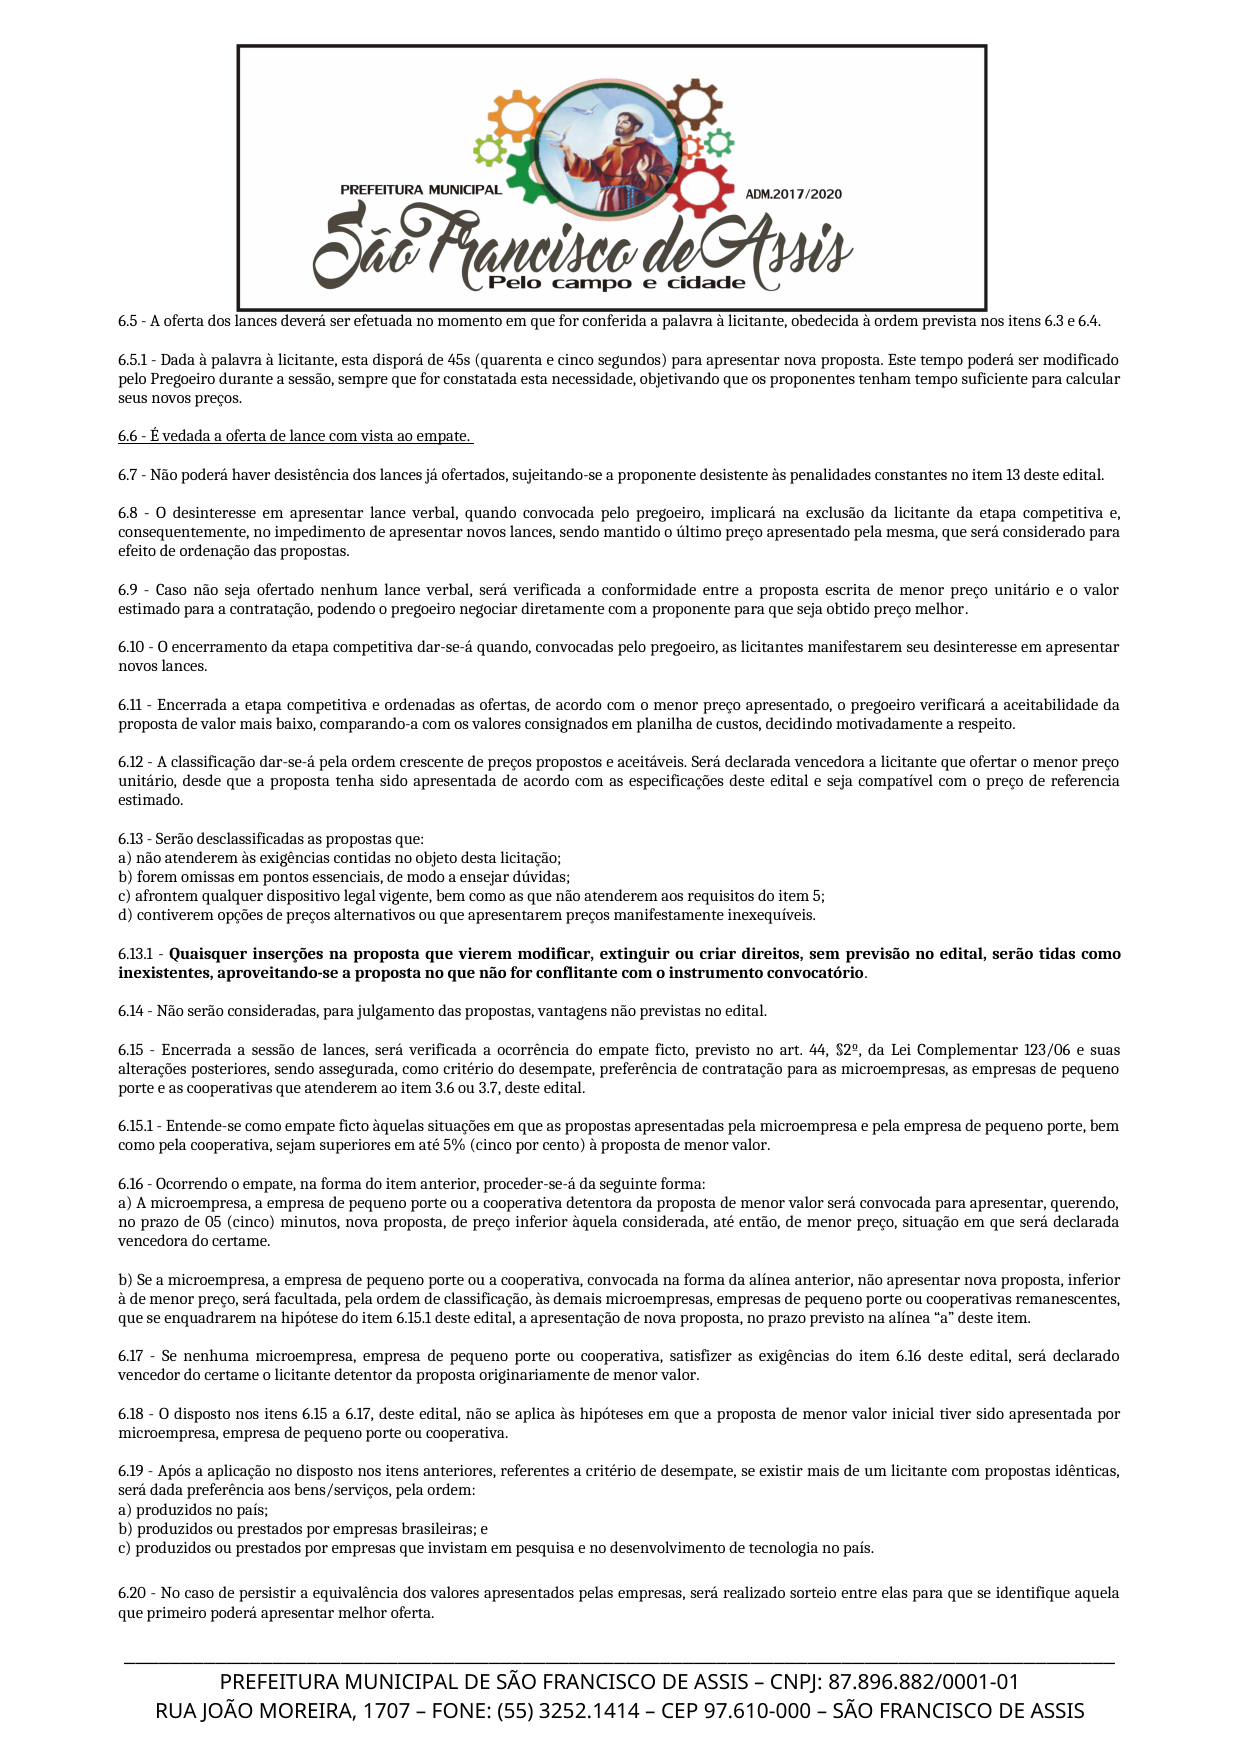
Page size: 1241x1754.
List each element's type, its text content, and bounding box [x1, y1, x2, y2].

text d) contiverem opções de preços alternativos ou que apresentarem preços manifestamente inexequíveis. [118, 906, 1122, 925]
text 6.19 - Após a aplicação no disposto nos itens anteriores, referentes a critério de desempate, se existir mais de um licitante com propostas idênticas, será dada preferência aos bens/serviços, pela ordem: [118, 1462, 1122, 1500]
text 6.14 - Não serão consideradas, para julgamento das propostas, vantagens não previstas no edital. [118, 1002, 1122, 1021]
text c) afrontem qualquer dispositivo legal vigente, bem como as que não atenderem aos requisitos do item 5; [118, 887, 1122, 906]
text a) não atenderem às exigências contidas no objeto desta licitação; [118, 848, 1122, 867]
text 6.15.1 - Entende-se como empate ficto àquelas situações em que as propostas apresentadas pela microempresa e pela empresa de pequeno porte, bem como pela cooperativa, sejam superiores em até 5% (cinco por cento) à proposta de menor valor. [118, 1117, 1122, 1155]
text 6.5.1 - Dada à palavra à licitante, esta disporá de 45s (quarenta e cinco segundos) para apresentar nova proposta. Este tempo poderá ser modificado pelo Pregoeiro durante a sessão, sempre que for constatada esta necessidade, objetivando que os proponentes tenham tempo suficiente para calcular seus novos preços. [118, 350, 1122, 407]
text 6.5 - A oferta dos lances deverá ser efetuada no momento em que for conferida a palavra à licitante, obedecida à ordem prevista nos itens 6.3 e 6.4. [118, 312, 1122, 331]
text b) produzidos ou prestados por empresas brasileiras; e [118, 1519, 1122, 1538]
text a) produzidos no país; [118, 1500, 1122, 1519]
text 6.11 - Encerrada a etapa competitiva e ordenadas as ofertas, de acordo com o menor preço apresentado, o pregoeiro verificará a aceitabilidade da proposta de valor mais baixo, comparando-a com os valores consignados em planilha de custos, decidindo motivadamente a respeito. [118, 695, 1122, 733]
text 6.9 - Caso não seja ofertado nenhum lance verbal, será verificada a conformidade entre a proposta escrita de menor preço unitário e o valor estimado para a contratação, podendo o pregoeiro negociar diretamente com a proponente para que seja obtido preço melhor. [118, 580, 1122, 618]
text 6.13 - Serão desclassificadas as propostas que: [118, 829, 1122, 848]
text c) produzidos ou prestados por empresas que invistam em pesquisa e no desenvolvimento de tecnologia no país. [118, 1538, 1122, 1557]
text 6.15 - Encerrada a sessão de lances, será verificada a ocorrência do empate ficto, previsto no art. 44, §2º, da Lei Complementar 123/06 e suas alterações posteriores, sendo assegurada, como critério do desempate, preferência de contratação para as microempresas, as empresas de pequeno porte e as cooperativas que atenderem ao item 3.6 ou 3.7, deste edital. [118, 1040, 1122, 1097]
text 6.12 - A classificação dar-se-á pela ordem crescente de preços propostos e aceitáveis. Será declarada vencedora a licitante que ofertar o menor preço unitário, desde que a proposta tenha sido apresentada de acordo com as especificações deste edital e seja compatível com o preço de referencia estimado. [118, 752, 1122, 810]
text b) Se a microempresa, a empresa de pequeno porte ou a cooperativa, convocada na forma da alínea anterior, não apresentar nova proposta, inferior à de menor preço, será facultada, pela ordem de classificação, às demais microempresas, empresas de pequeno porte ou cooperativas remanescentes, que se enquadrarem na hipótese do item 6.15.1 deste edital, a apresentação de nova proposta, no prazo previsto na alínea “a” deste item. [118, 1270, 1122, 1327]
text 6.7 - Não poderá haver desistência dos lances já ofertados, sujeitando-se a proponente desistente às penalidades constantes no item 13 deste edital. [118, 465, 1122, 484]
text b) forem omissas em pontos essenciais, de modo a ensejar dúvidas; [118, 867, 1122, 887]
text 6.17 - Se nenhuma microempresa, empresa de pequeno porte ou cooperativa, satisfizer as exigências do item 6.16 deste edital, será declarado vencedor do certame o licitante detentor da proposta originariamente de menor valor. [118, 1347, 1122, 1385]
text 6.13.1 - Quaisquer inserções na proposta que vierem modificar, extinguir ou criar direitos, sem previsão no edital, serão tidas como inexistentes, aproveitando-se a proposta no que não for conflitante com o instrumento convocatório. [118, 944, 1122, 982]
text 6.8 - O desinteresse em apresentar lance verbal, quando convocada pelo pregoeiro, implicará na exclusão da licitante da etapa competitiva e, consequentemente, no impedimento de apresentar novos lances, sendo mantido o último preço apresentado pela mesma, que será considerado para efeito de ordenação das propostas. [118, 503, 1122, 561]
text 6.6 - É vedada a oferta de lance com vista ao empate. [118, 427, 1122, 446]
text 6.20 - No caso de persistir a equivalência dos valores apresentados pelas empresas, será realizado sorteio entre elas para que se identifique aquela que primeiro poderá apresentar melhor oferta. [118, 1584, 1122, 1622]
text a) A microempresa, a empresa de pequeno porte ou a cooperativa detentora da proposta de menor valor será convocada para apresentar, querendo, no prazo de 05 (cinco) minutos, nova proposta, de preço inferior àquela considerada, até então, de menor preço, situação em que será declarada vencedora do certame. [118, 1193, 1122, 1251]
text 6.16 - Ocorrendo o empate, na forma do item anterior, proceder-se-á da seguinte forma: [118, 1174, 1122, 1193]
text 6.10 - O encerramento da etapa competitiva dar-se-á quando, convocadas pelo pregoeiro, as licitantes manifestarem seu desinteresse em apresentar novos lances. [118, 637, 1122, 676]
text 6.18 - O disposto nos itens 6.15 a 6.17, deste edital, não se aplica às hipóteses em que a proposta de menor valor inicial tiver sido apresentada por microempresa, empresa de pequeno porte ou cooperativa. [118, 1404, 1122, 1442]
